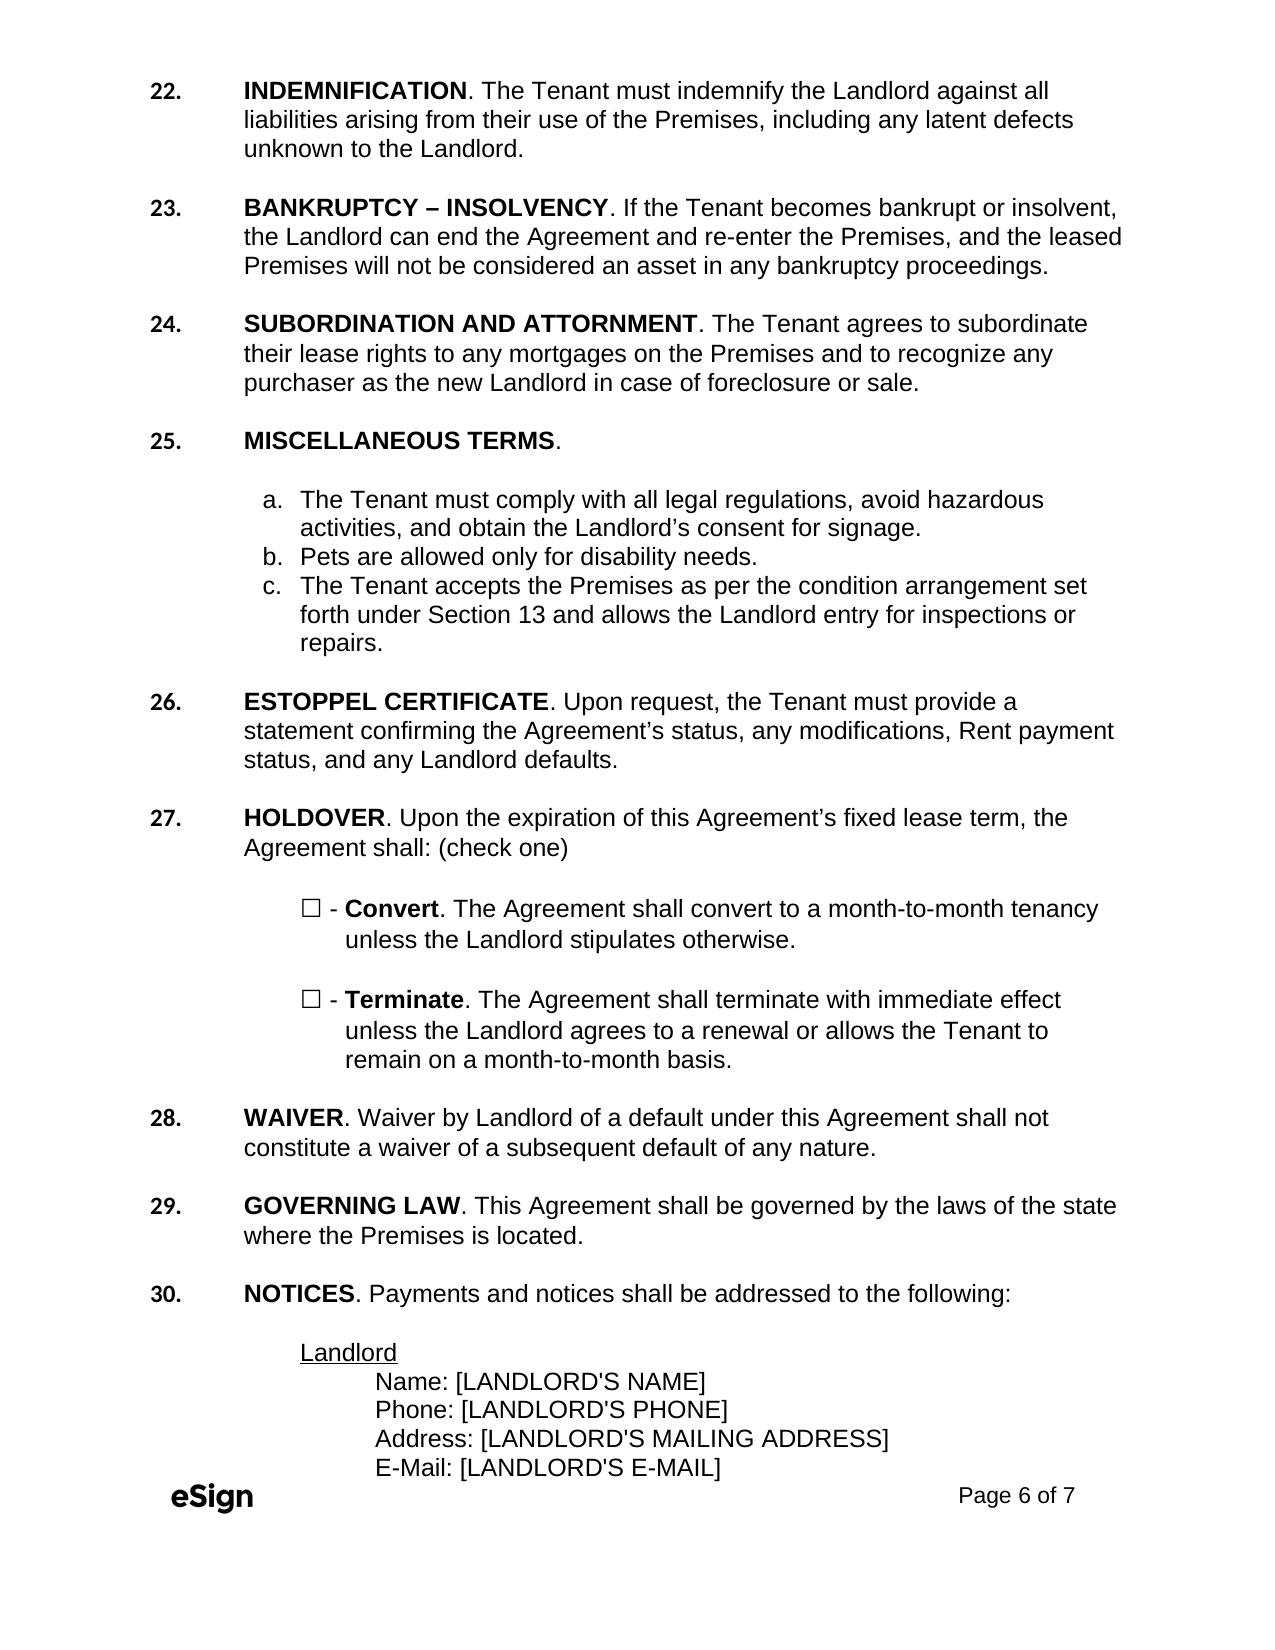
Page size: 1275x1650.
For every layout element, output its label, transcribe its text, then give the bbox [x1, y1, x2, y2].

text Name: [LANDLORD'S NAME] [375, 1367, 1125, 1395]
list unless the Landlord stipulates otherwise. [345, 925, 1125, 953]
list SUBORDINATION AND ATTORNMENT. The Tenant agrees to subordinate their lease rights to any mortgages on the Premises and to recognize any purchaser as the new Landlord in case of foreclosure or sale. [150, 308, 1125, 397]
list BANKRUPTCY – INSOLVENCY. If the Tenant becomes bankrupt or insolvent, the Landlord can end the Agreement and re-enter the Premises, and the leased Premises will not be considered an asset in any bankruptcy proceedings. [150, 192, 1125, 280]
text Address: [LANDLORD'S MAILING ADDRESS] [375, 1424, 1125, 1453]
list ESTOPPEL CERTIFICATE. Upon request, the Tenant must provide a statement confirming the Agreement’s status, any modifications, Rent payment status, and any Landlord defaults. [150, 686, 1125, 774]
text E-Mail: [LANDLORD'S E-MAIL] [375, 1453, 1125, 1482]
list HOLDOVER. Upon the expiration of this Agreement’s fixed lease term, the Agreement shall: (check one) [150, 803, 1125, 862]
list The Tenant must comply with all legal regulations, avoid hazardous activities, and obtain the Landlord’s consent for signage. [262, 484, 1125, 542]
list INDEMNIFICATION. The Tenant must indemnify the Landlord against all liabilities arising from their use of the Premises, including any latent defects unknown to the Landlord. [150, 75, 1125, 163]
list Pets are allowed only for disability needs. [262, 542, 1125, 571]
list NOTICES. Payments and notices shall be addressed to the following: [150, 1278, 1125, 1309]
list ☐ - Convert. The Agreement shall convert to a month-to-month tenancy [300, 891, 1125, 925]
list WAIVER. Waiver by Landlord of a default under this Agreement shall not constitute a waiver of a subsequent default of any nature. [150, 1102, 1125, 1162]
list unless the Landlord agrees to a renewal or allows the Tenant to remain on a month-to-month basis. [345, 1016, 1125, 1074]
text Landlord [300, 1338, 1125, 1367]
list The Tenant accepts the Premises as per the condition arrangement set forth under Section 13 and allows the Landlord entry for inspections or repairs. [262, 571, 1125, 657]
list GOVERNING LAW. This Agreement shall be governed by the laws of the state where the Premises is located. [150, 1191, 1125, 1250]
list MISCELLANEOUS TERMS. [150, 425, 1125, 456]
list ☐ - Terminate. The Agreement shall terminate with immediate effect [300, 982, 1125, 1016]
text Phone: [LANDLORD'S PHONE] [375, 1395, 1125, 1424]
